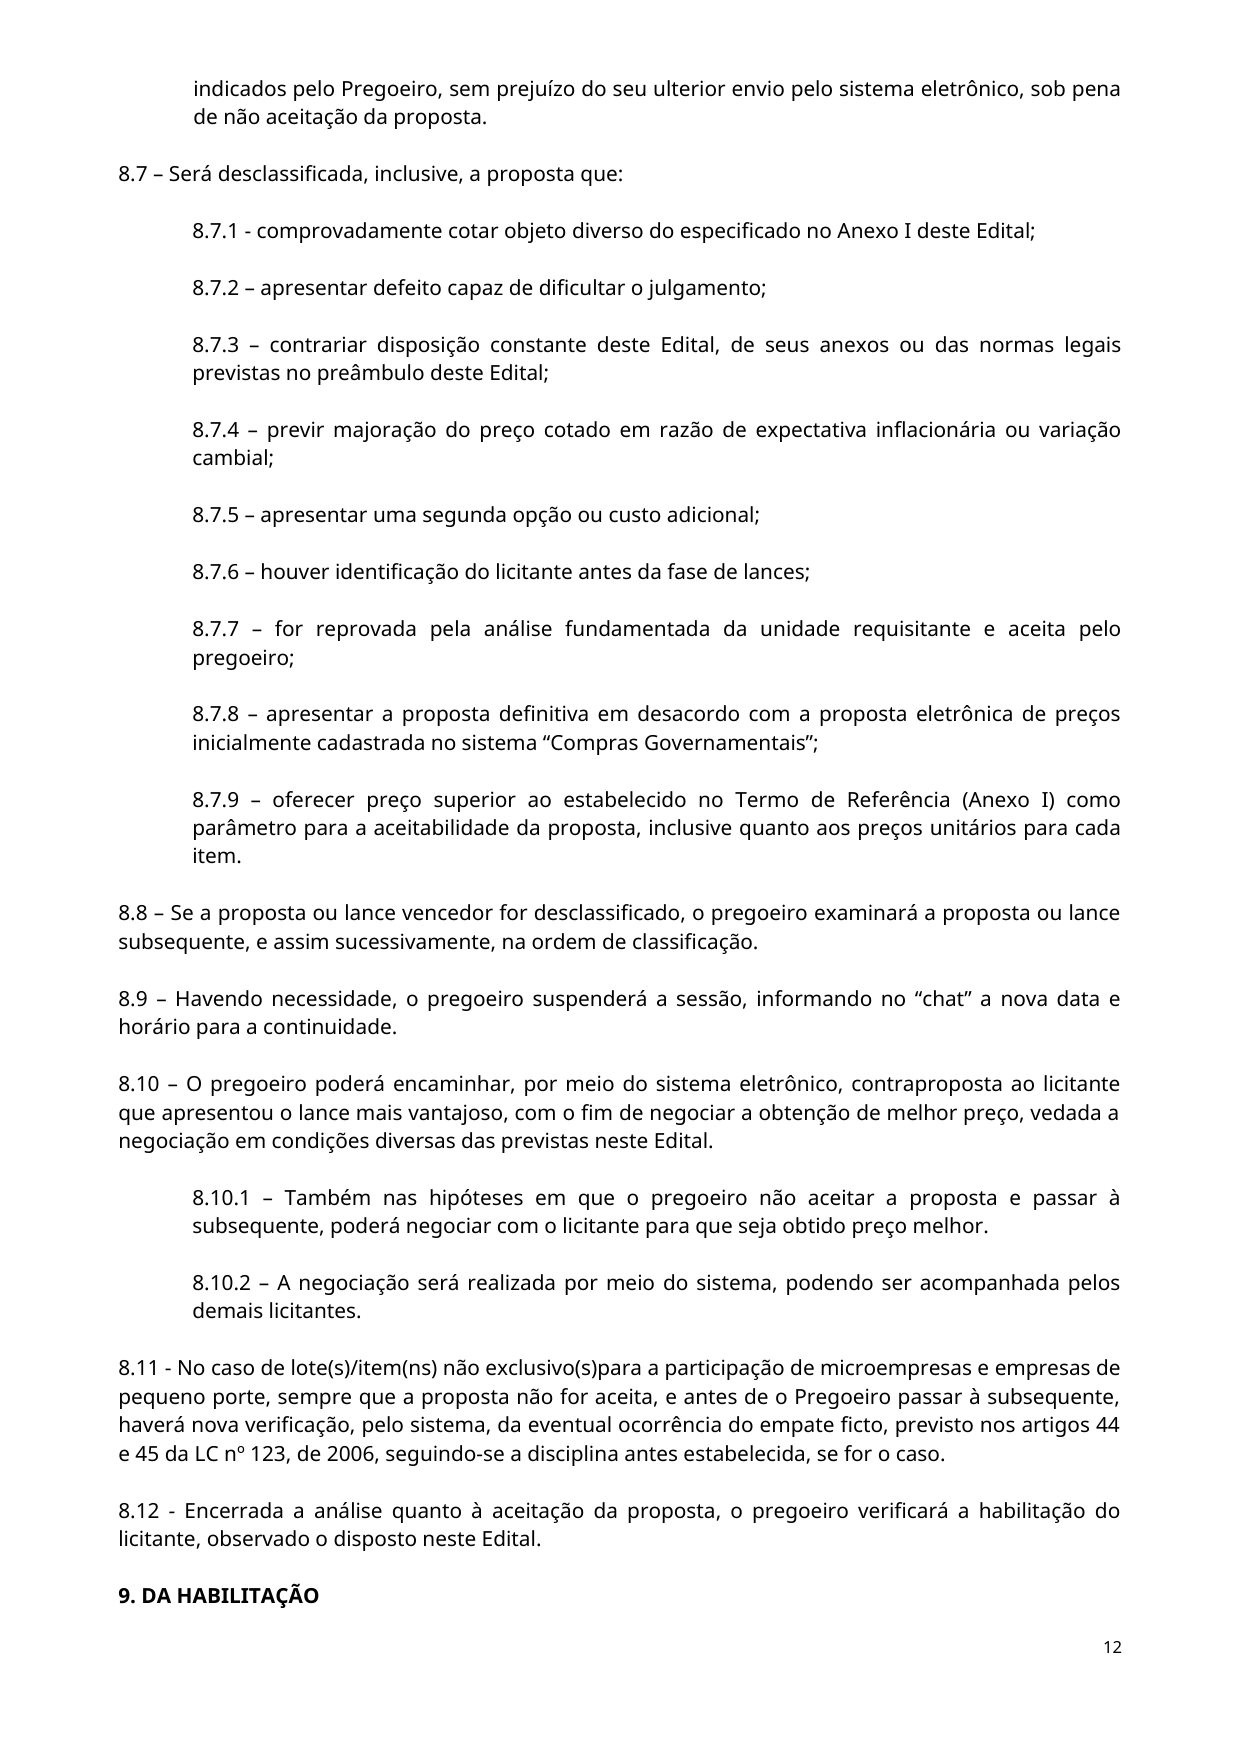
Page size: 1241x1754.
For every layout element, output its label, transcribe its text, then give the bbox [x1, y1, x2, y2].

text 9. DA HABILITAÇÃO [118, 1581, 1122, 1609]
text 8.7.2 – apresentar defeito capaz de dificultar o julgamento; [192, 273, 1122, 301]
text 8.7.1 - comprovadamente cotar objeto diverso do especificado no Anexo I deste Edital; [192, 216, 1122, 244]
text 8.10.1 – Também nas hipóteses em que o pregoeiro não aceitar a proposta e passar à subsequente, poderá negociar com o licitante para que seja obtido preço melhor. [192, 1183, 1122, 1240]
text 8.7.8 – apresentar a proposta definitiva em desacordo com a proposta eletrônica de preços inicialmente cadastrada no sistema “Compras Governamentais”; [192, 699, 1122, 756]
text 8.7.7 – for reprovada pela análise fundamentada da unidade requisitante e aceita pelo pregoeiro; [192, 614, 1122, 671]
text 8.9 – Havendo necessidade, o pregoeiro suspenderá a sessão, informando no “chat” a nova data e horário para a continuidade. [118, 984, 1122, 1041]
text 8.8 – Se a proposta ou lance vencedor for desclassificado, o pregoeiro examinará a proposta ou lance subsequente, e assim sucessivamente, na ordem de classificação. [118, 898, 1122, 955]
text 8.7.5 – apresentar uma segunda opção ou custo adicional; [192, 500, 1122, 529]
text 8.12 - Encerrada a análise quanto à aceitação da proposta, o pregoeiro verificará a habilitação do licitante, observado o disposto neste Edital. [118, 1496, 1122, 1553]
text 8.10.2 – A negociação será realizada por meio do sistema, podendo ser acompanhada pelos demais licitantes. [192, 1268, 1122, 1325]
text 8.7.9 – oferecer preço superior ao estabelecido no Termo de Referência (Anexo I) como parâmetro para a aceitabilidade da proposta, inclusive quanto aos preços unitários para cada item. [192, 785, 1122, 870]
text 8.7.3 – contrariar disposição constante deste Edital, de seus anexos ou das normas legais previstas no preâmbulo deste Edital; [192, 330, 1122, 387]
text 8.7.6 – houver identificação do licitante antes da fase de lances; [192, 557, 1122, 586]
text 8.7 – Será desclassificada, inclusive, a proposta que: [118, 159, 1122, 188]
text 8.10 – O pregoeiro poderá encaminhar, por meio do sistema eletrônico, contraproposta ao licitante que apresentou o lance mais vantajoso, com o fim de negociar a obtenção de melhor preço, vedada a negociação em condições diversas das previstas neste Edital. [118, 1069, 1122, 1154]
text 8.7.4 – previr majoração do preço cotado em razão de expectativa inflacionária ou variação cambial; [192, 415, 1122, 472]
text 8.11 - No caso de lote(s)/item(ns) não exclusivo(s)para a participação de microempresas e empresas de pequeno porte, sempre que a proposta não for aceita, e antes de o Pregoeiro passar à subsequente, haverá nova verificação, pelo sistema, da eventual ocorrência do empate ficto, previsto nos artigos 44 e 45 da LC nº 123, de 2006, seguindo-se a disciplina antes estabelecida, se for o caso. [118, 1353, 1122, 1467]
text indicados pelo Pregoeiro, sem prejuízo do seu ulterior envio pelo sistema eletrônico, sob pena de não aceitação da proposta. [193, 74, 1122, 131]
